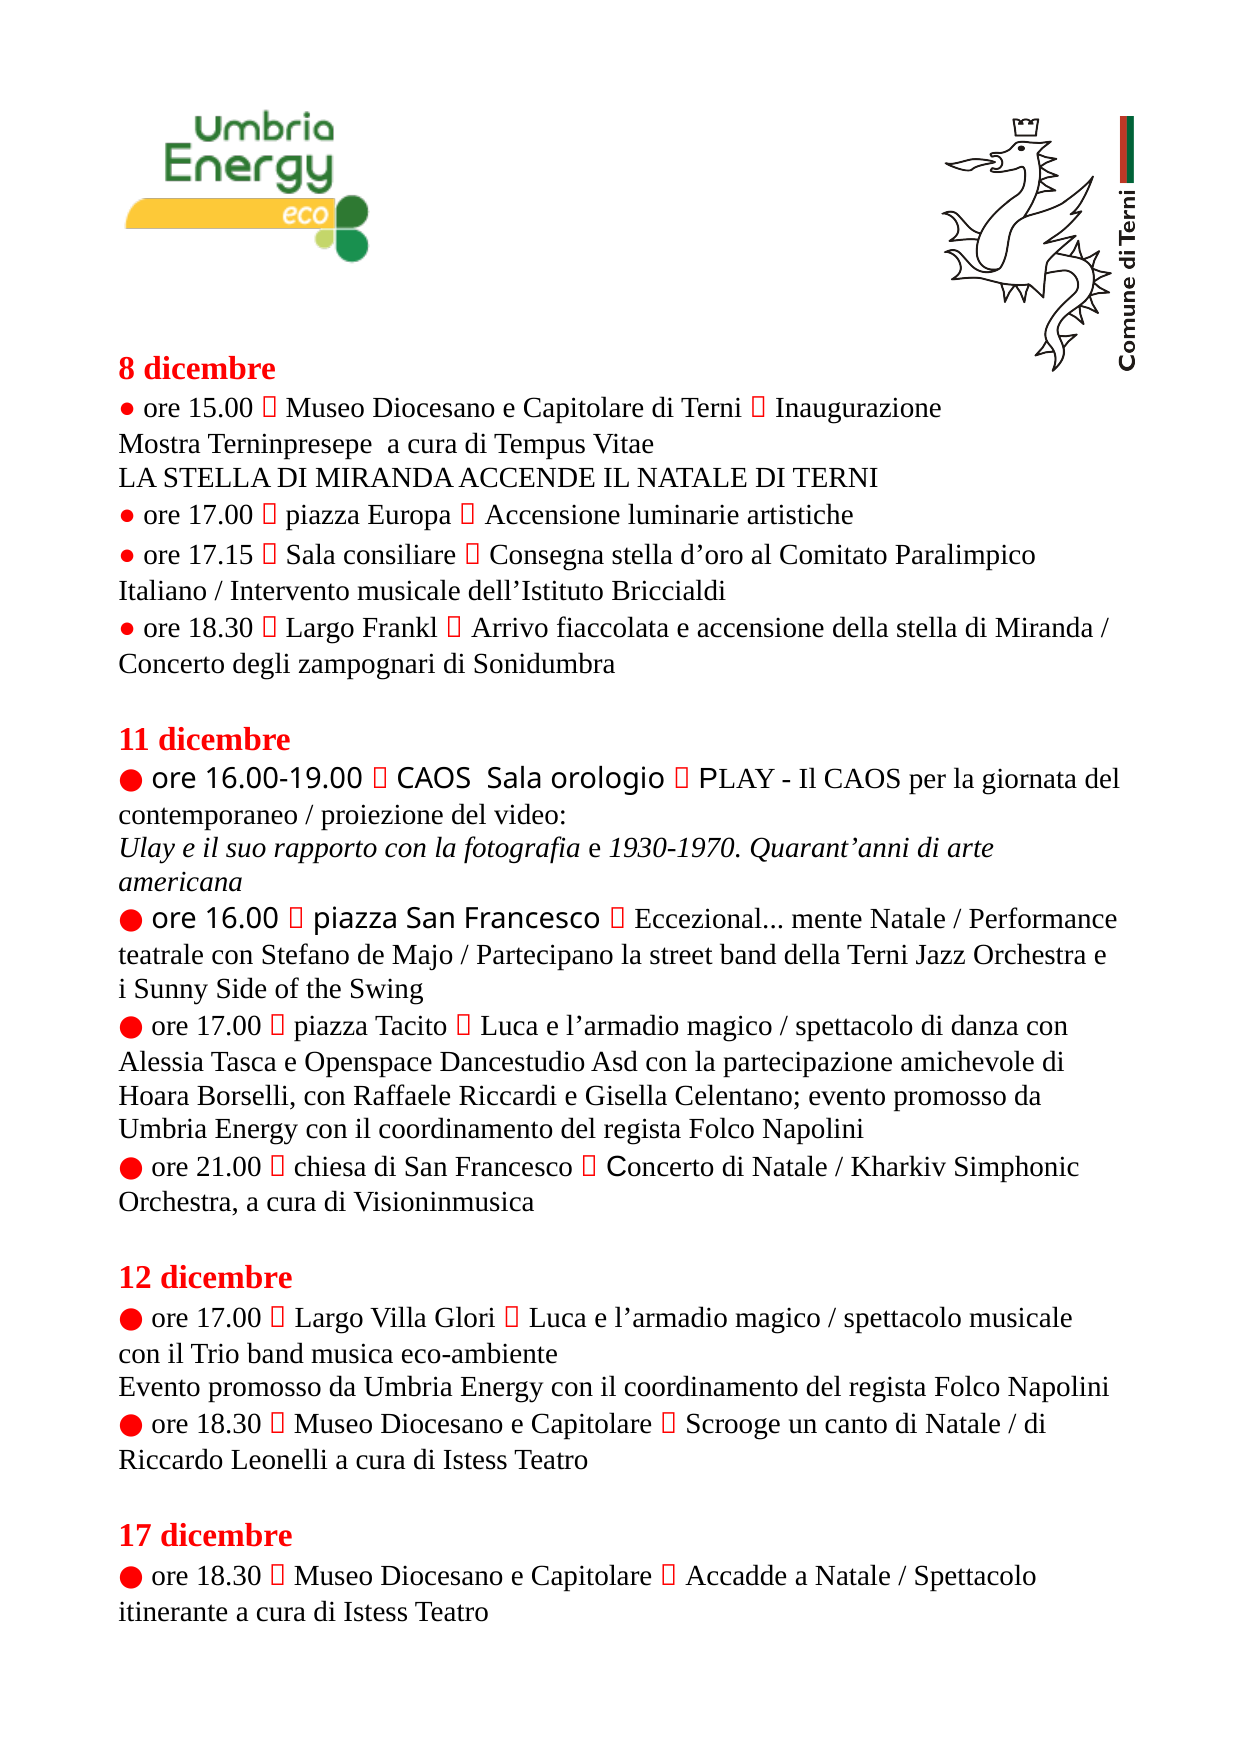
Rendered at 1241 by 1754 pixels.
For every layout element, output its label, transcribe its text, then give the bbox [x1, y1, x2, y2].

text LA STELLA DI MIRANDA ACCENDE IL NATALE DI TERNI [118, 460, 1122, 493]
picture [941, 116, 1135, 372]
picture [121, 108, 376, 265]
text Evento promosso da Umbria Energy con il coordinamento del regista Folco Napolini [118, 1369, 1122, 1403]
text ● ore 16.00  piazza San Francesco  Eccezional... mente Natale / Performance teatrale con Stefano de Majo / Partecipano la street band della Terni Jazz Orchestra e i Sunny Side of the Swing [118, 898, 1122, 1004]
text ● ore 17.00  piazza Tacito  Luca e l’armadio magico / spettacolo di danza con Alessia Tasca e Openspace Dancestudio Asd con la partecipazione amichevole di Hoara Borselli, con Raffaele Riccardi e Gisella Celentano; evento promosso da Umbria Energy con il coordinamento del regista Folco Napolini [118, 1004, 1122, 1145]
text 8 dicembre [118, 348, 1122, 386]
text Mostra Terninpresepe a cura di Tempus Vitae [118, 426, 1122, 460]
text ● ore 18.30  Museo Diocesano e Capitolare  Accadde a Natale / Spettacolo itinerante a cura di Istess Teatro [118, 1554, 1122, 1627]
text 11 dicembre [118, 719, 1122, 757]
text ● ore 18.30  Museo Diocesano e Capitolare  Scrooge un canto di Natale / di Riccardo Leonelli a cura di Istess Teatro [118, 1403, 1122, 1476]
text 12 dicembre [118, 1258, 1122, 1296]
text ● ore 16.00-19.00  CAOS Sala orologio  PLAY - Il CAOS per la giornata del contemporaneo / proiezione del video: [118, 757, 1122, 831]
text Ulay e il suo rapporto con la fotografia e 1930-1970. Quarant’anni di arte americana [118, 831, 1122, 898]
text 17 dicembre [118, 1516, 1122, 1554]
text ● ore 15.00  Museo Diocesano e Capitolare di Terni  Inaugurazione [118, 386, 1122, 426]
text ● ore 21.00  chiesa di San Francesco  Concerto di Natale / Kharkiv Simphonic Orchestra, a cura di Visioninmusica [118, 1145, 1122, 1218]
text ● ore 18.30  Largo Frankl  Arrivo fiaccolata e accensione della stella di Miranda / Concerto degli zampognari di Sonidumbra [118, 606, 1122, 679]
text ● ore 17.15  Sala consiliare  Consegna stella d’oro al Comitato Paralimpico Italiano / Intervento musicale dell’Istituto Briccialdi [118, 533, 1122, 606]
text ● ore 17.00  piazza Europa  Accensione luminarie artistiche [118, 493, 1122, 533]
text ● ore 17.00  Largo Villa Glori  Luca e l’armadio magico / spettacolo musicale con il Trio band musica eco-ambiente [118, 1296, 1122, 1369]
